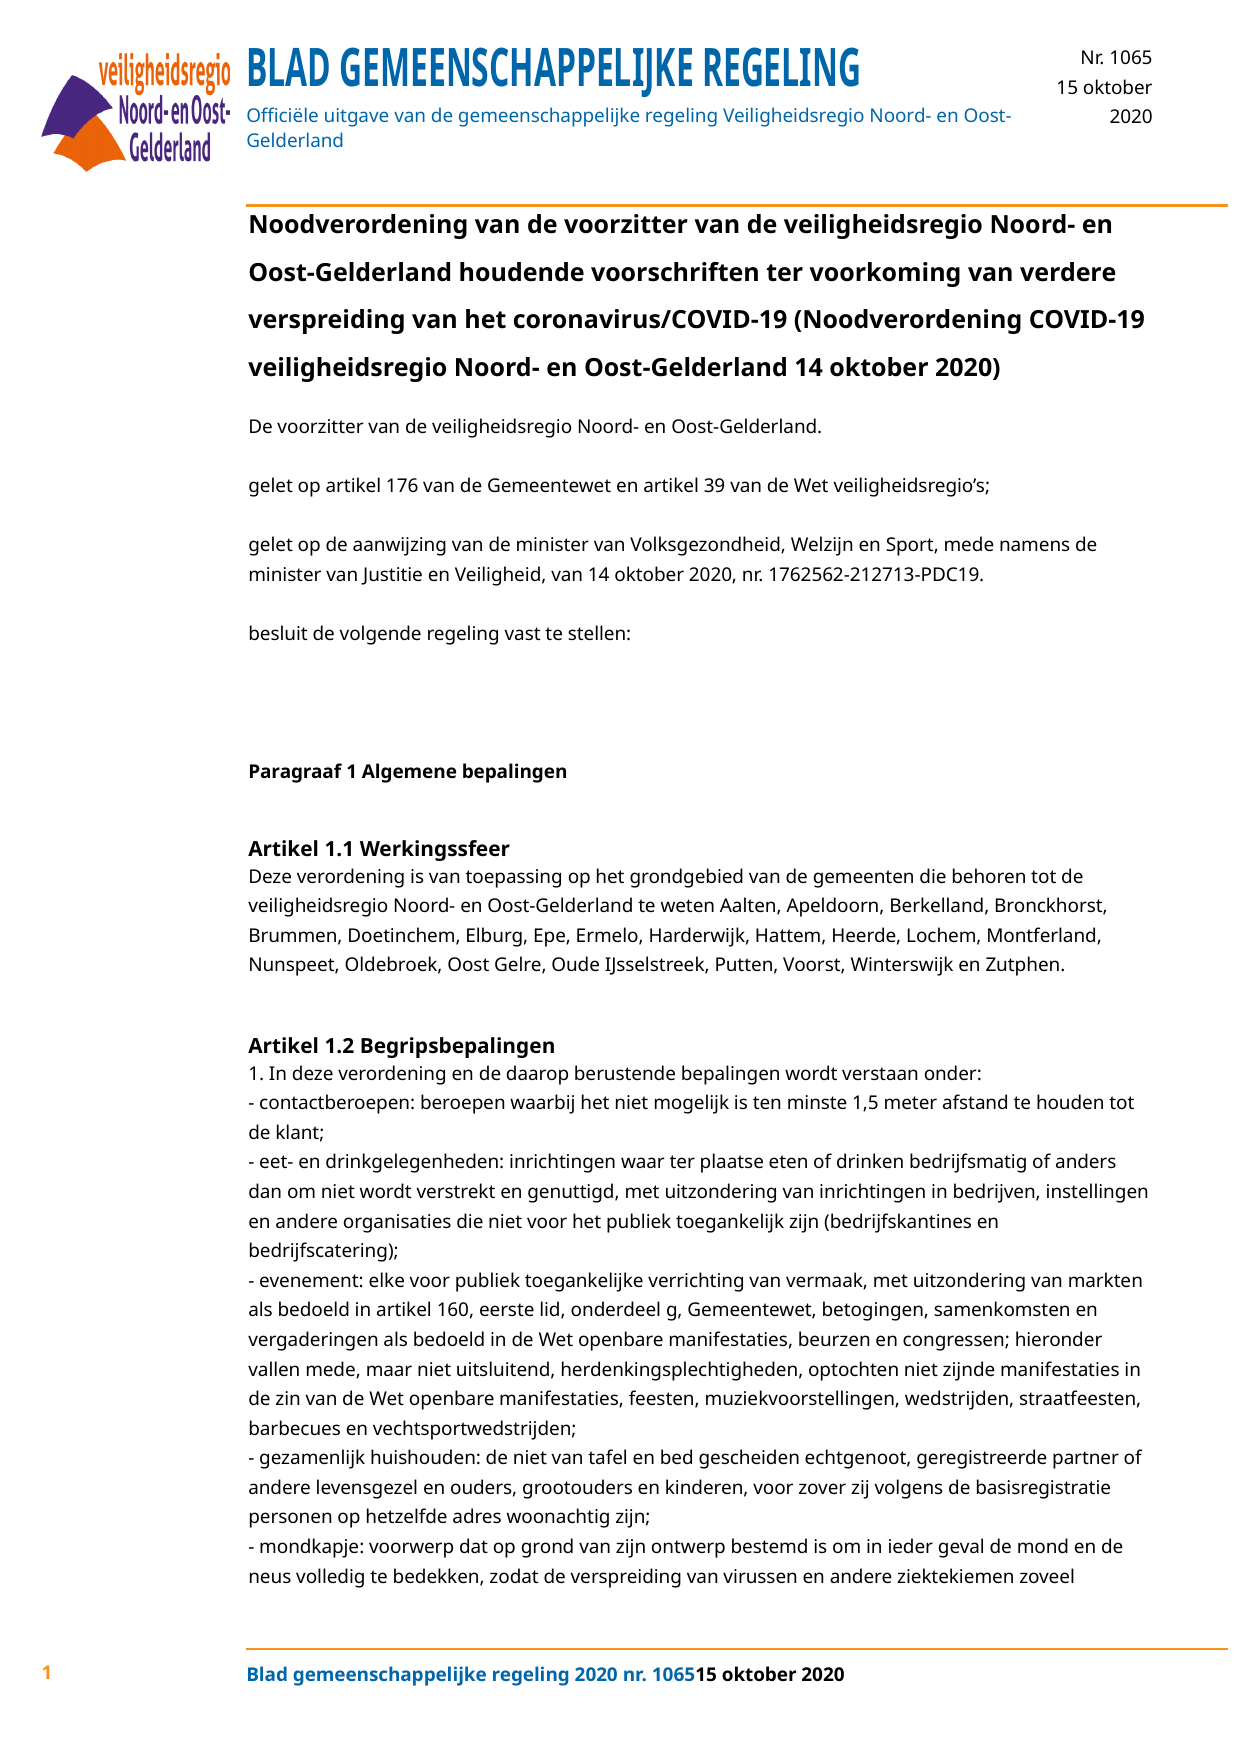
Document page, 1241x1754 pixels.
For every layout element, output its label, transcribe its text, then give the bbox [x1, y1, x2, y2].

text Noodverordening van de voorzitter van de veiligheidsregio Noord- en Oost-Gelderland houdende voorschriften ter voorkoming van verdere verspreiding van het coronavirus/COVID-19 (Noodverordening COVID-19 veiligheidsregio Noord- en Oost-Gelderland 14 oktober 2020) [248, 207, 1152, 384]
text - eet- en drinkgelegenheden: inrichtingen waar ter plaatse eten of drinken bedrijfsmatig of anders dan om niet wordt verstrekt en genuttigd, met uitzondering van inrichtingen in bedrijven, instellingen en andere organisaties die niet voor het publiek toegankelijk zijn (bedrijfskantines en bedrijfscatering); [248, 1149, 1152, 1263]
picture [41, 47, 231, 172]
text - evenement: elke voor publiek toegankelijke verrichting van vermaak, met uitzondering van markten als bedoeld in artikel 160, eerste lid, onderdeel g, Gemeentewet, betogingen, samenkomsten en vergaderingen als bedoeld in de Wet openbare manifestaties, beurzen en congressen; hieronder vallen mede, maar niet uitsluitend, herdenkingsplechtigheden, optochten niet zijnde manifestaties in de zin van de Wet openbare manifestaties, feesten, muziekvoorstellingen, wedstrijden, straatfeesten, barbecues en vechtsportwedstrijden; [248, 1267, 1152, 1441]
text - gezamenlijk huishouden: de niet van tafel en bed gescheiden echtgenoot, geregistreerde partner of andere levensgezel en ouders, grootouders en kinderen, voor zover zij volgens de basisregistratie personen op hetzelfde adres woonachtig zijn; [248, 1444, 1152, 1529]
text De voorzitter van de veiligheidsregio Noord- en Oost-Gelderland. [248, 413, 1152, 439]
text besluit de volgende regeling vast te stellen: [248, 620, 1152, 646]
text gelet op artikel 176 van de Gemeentewet en artikel 39 van de Wet veiligheidsregio’s; [248, 472, 1152, 498]
text Deze verordening is van toepassing op het grondgebied van de gemeenten die behoren tot de veiligheidsregio Noord- en Oost-Gelderland te weten Aalten, Apeldoorn, Berkelland, Bronckhorst, Brummen, Doetinchem, Elburg, Epe, Ermelo, Harderwijk, Hattem, Heerde, Lochem, Montferland, Nunspeet, Oldebroek, Oost Gelre, Oude IJsselstreek, Putten, Voorst, Winterswijk en Zutphen. [248, 863, 1152, 977]
text - mondkapje: voorwerp dat op grond van zijn ontwerp bestemd is om in ieder geval de mond en de neus volledig te bedekken, zodat de verspreiding van virussen en andere ziektekiemen zoveel [248, 1533, 1152, 1589]
text Paragraaf 1 Algemene bepalingen [248, 758, 1152, 784]
text Artikel 1.1 Werkingssfeer [248, 834, 1152, 863]
text Artikel 1.2 Begripsbepalingen [248, 1032, 1152, 1060]
text gelet op de aanwijzing van de minister van Volksgezondheid, Welzijn en Sport, mede namens de minister van Justitie en Veiligheid, van 14 oktober 2020, nr. 1762562-212713-PDC19. [248, 531, 1152, 587]
text 1. In deze verordening en de daarop berustende bepalingen wordt verstaan onder: [248, 1060, 1152, 1086]
text - contactberoepen: beroepen waarbij het niet mogelijk is ten minste 1,5 meter afstand te houden tot de klant; [248, 1089, 1152, 1145]
